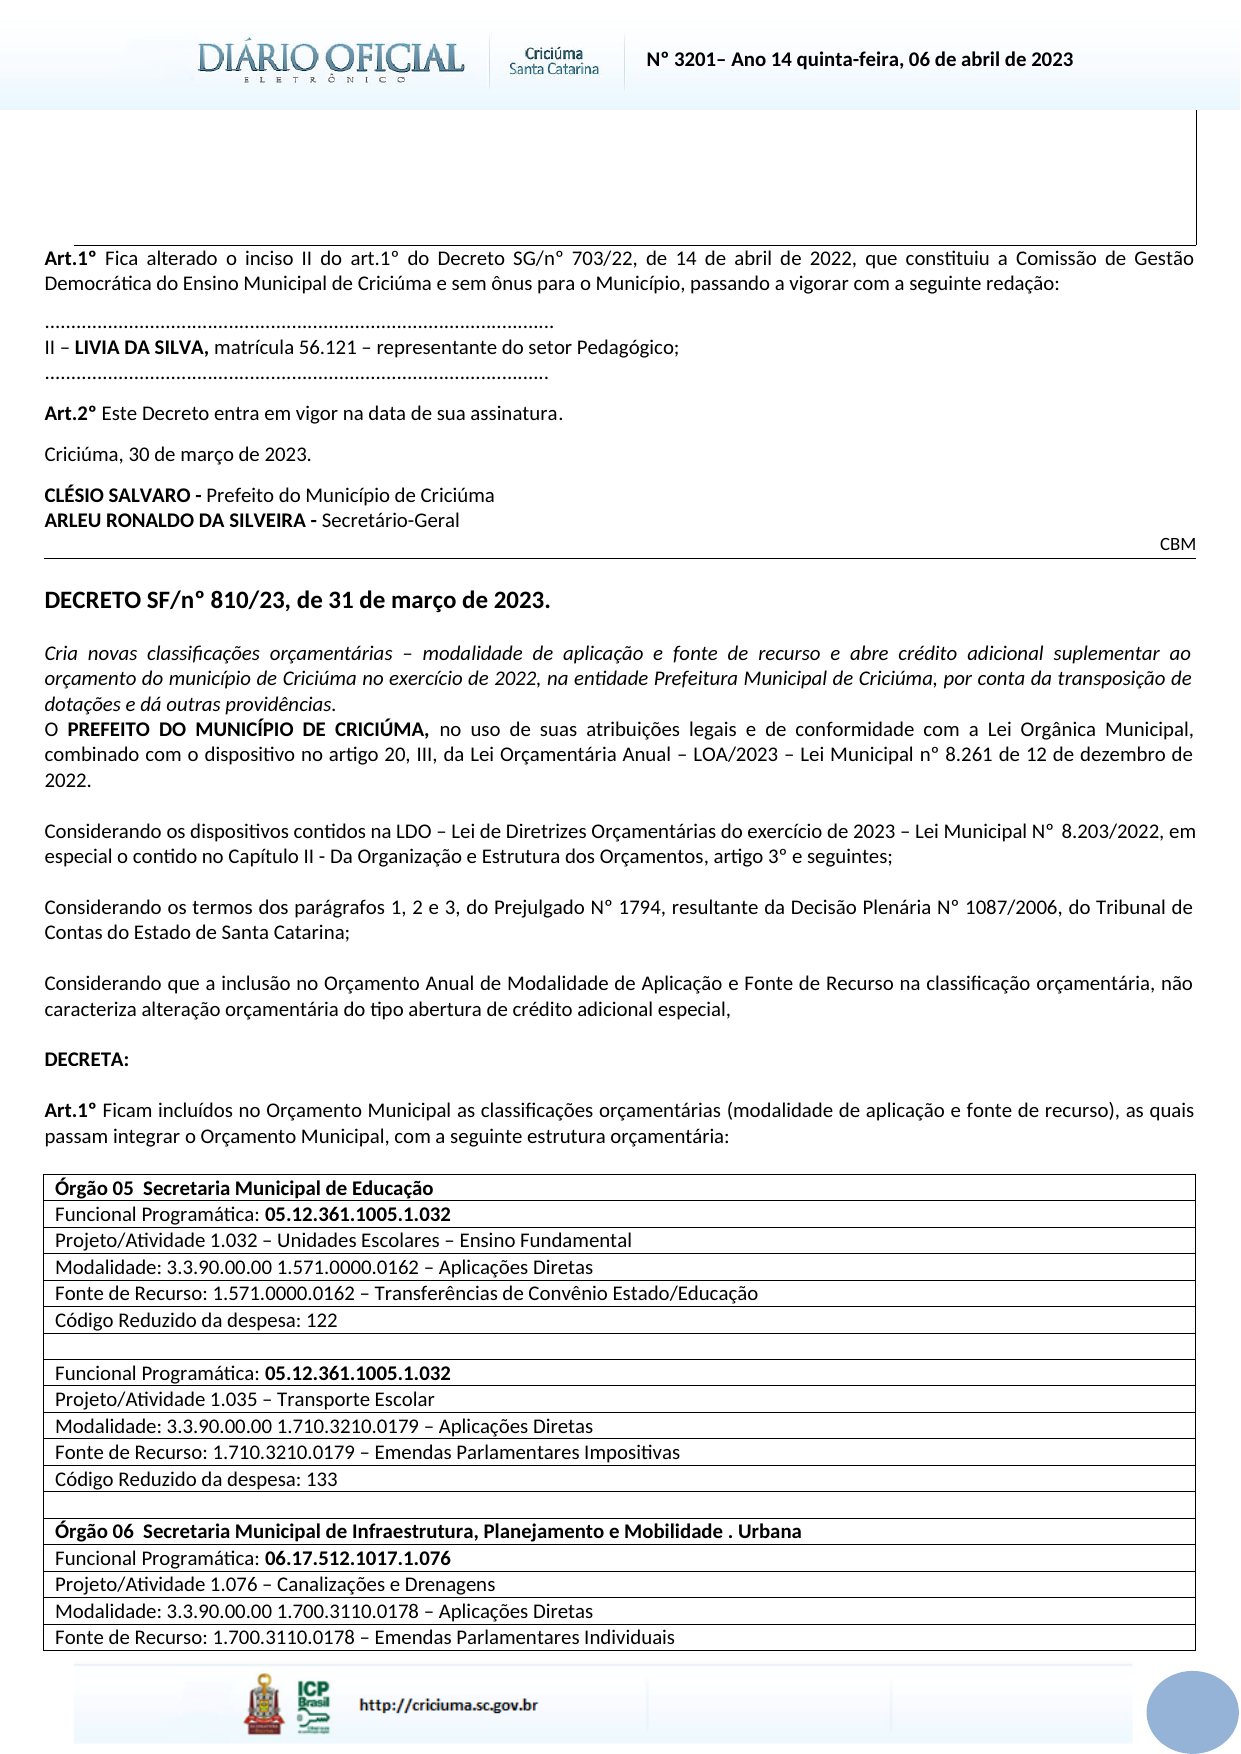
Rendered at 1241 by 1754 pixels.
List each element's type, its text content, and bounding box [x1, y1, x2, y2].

text CBM [44, 533, 1196, 558]
table_cell [44, 1334, 1195, 1359]
table_cell Fonte de Recurso: 1.571.0000.0162 – Transferências de Convênio Estado/Educação [44, 1281, 1195, 1306]
table_cell Modalidade: 3.3.90.00.00 1.700.3110.0178 – Aplicações Diretas [44, 1598, 1195, 1623]
text O PREFEITO DO MUNICÍPIO DE CRICIÚMA, no uso de suas atribuições legais e de conformidade com a Lei Orgânica Municipal, combinado com o dispositivo no artigo 20, III, da Lei Orçamentária Anual – LOA/2023 – Lei Municipal nº 8.261 de 12 de dezembro de 2022. [44, 716, 1196, 792]
table_header Órgão 05 Secretaria Municipal de Educação [44, 1175, 1195, 1200]
text Considerando os termos dos parágrafos 1, 2 e 3, do Prejulgado Nº 1794, resultante da Decisão Plenária Nº 1087/2006, do Tribunal de Contas do Estado de Santa Catarina; [44, 894, 1196, 945]
text Cria novas classificações orçamentárias – modalidade de aplicação e fonte de recurso e abre crédito adicional suplementar ao orçamento do município de Criciúma no exercício de 2022, na entidade Prefeitura Municipal de Criciúma, por conta da transposição de dotações e dá outras providências. [44, 640, 1196, 716]
table_cell Funcional Programática: 06.17.512.1017.1.076 [44, 1545, 1195, 1571]
text CLÉSIO SALVARO - Prefeito do Município de Criciúma [44, 482, 1240, 507]
table_cell Projeto/Atividade 1.032 – Unidades Escolares – Ensino Fundamental [44, 1228, 1195, 1253]
text Considerando os dispositivos contidos na LDO – Lei de Diretrizes Orçamentárias do exercício de 2023 – Lei Municipal Nº 8.203/2022, em especial o contido no Capítulo II - Da Organização e Estrutura dos Orçamentos, artigo 3º e seguintes; [44, 818, 1196, 869]
table_cell Modalidade: 3.3.90.00.00 1.710.3210.0179 – Aplicações Diretas [44, 1413, 1195, 1438]
text Art.1º Fica alterado o inciso II do art.1º do Decreto SG/nº 703/22, de 14 de abril de 2022, que constituiu a Comissão de Gestão Democrática do Ensino Municipal de Criciúma e sem ônus para o Município, passando a vigorar com a seguinte redação: [44, 245, 1196, 296]
text ARLEU RONALDO DA SILVEIRA - Secretário-Geral [44, 507, 1240, 533]
text ................................................................................................ [44, 359, 1196, 385]
table_cell Fonte de Recurso: 1.710.3210.0179 – Emendas Parlamentares Impositivas [44, 1439, 1195, 1465]
table_cell Projeto/Atividade 1.035 – Transporte Escolar [44, 1386, 1195, 1412]
text Criciúma, 30 de março de 2023. [44, 441, 1211, 466]
text DECRETA: [44, 1047, 1196, 1072]
text II – LIVIA DA SILVA, matrícula 56.121 – representante do setor Pedagógico; [44, 334, 1196, 359]
table_cell Funcional Programática: 05.12.361.1005.1.032 [44, 1360, 1195, 1385]
table_cell Projeto/Atividade 1.076 – Canalizações e Drenagens [44, 1572, 1195, 1597]
text ................................................................................................. [44, 309, 1196, 334]
table_cell Código Reduzido da despesa: 133 [44, 1466, 1195, 1491]
table_cell Fonte de Recurso: 1.700.3110.0178 – Emendas Parlamentares Individuais [44, 1625, 1195, 1650]
text Considerando que a inclusão no Orçamento Anual de Modalidade de Aplicação e Fonte de Recurso na classificação orçamentária, não caracteriza alteração orçamentária do tipo abertura de crédito adicional especial, [44, 970, 1196, 1021]
table_cell Código Reduzido da despesa: 122 [44, 1307, 1195, 1332]
text DECRETO SF/nº 810/23, de 31 de março de 2023. [44, 584, 1196, 614]
text Art.2º Este Decreto entra em vigor na data de sua assinatura. [44, 400, 1196, 426]
table_cell Funcional Programática: 05.12.361.1005.1.032 [44, 1201, 1195, 1227]
table_cell Modalidade: 3.3.90.00.00 1.571.0000.0162 – Aplicações Diretas [44, 1254, 1195, 1279]
table_cell [44, 1492, 1195, 1518]
table_cell Órgão 06 Secretaria Municipal de Infraestrutura, Planejamento e Mobilidade . Urbana [44, 1519, 1195, 1544]
text Art.1º Ficam incluídos no Orçamento Municipal as classificações orçamentárias (modalidade de aplicação e fonte de recurso), as quais passam integrar o Orçamento Municipal, com a seguinte estrutura orçamentária: [44, 1097, 1196, 1148]
